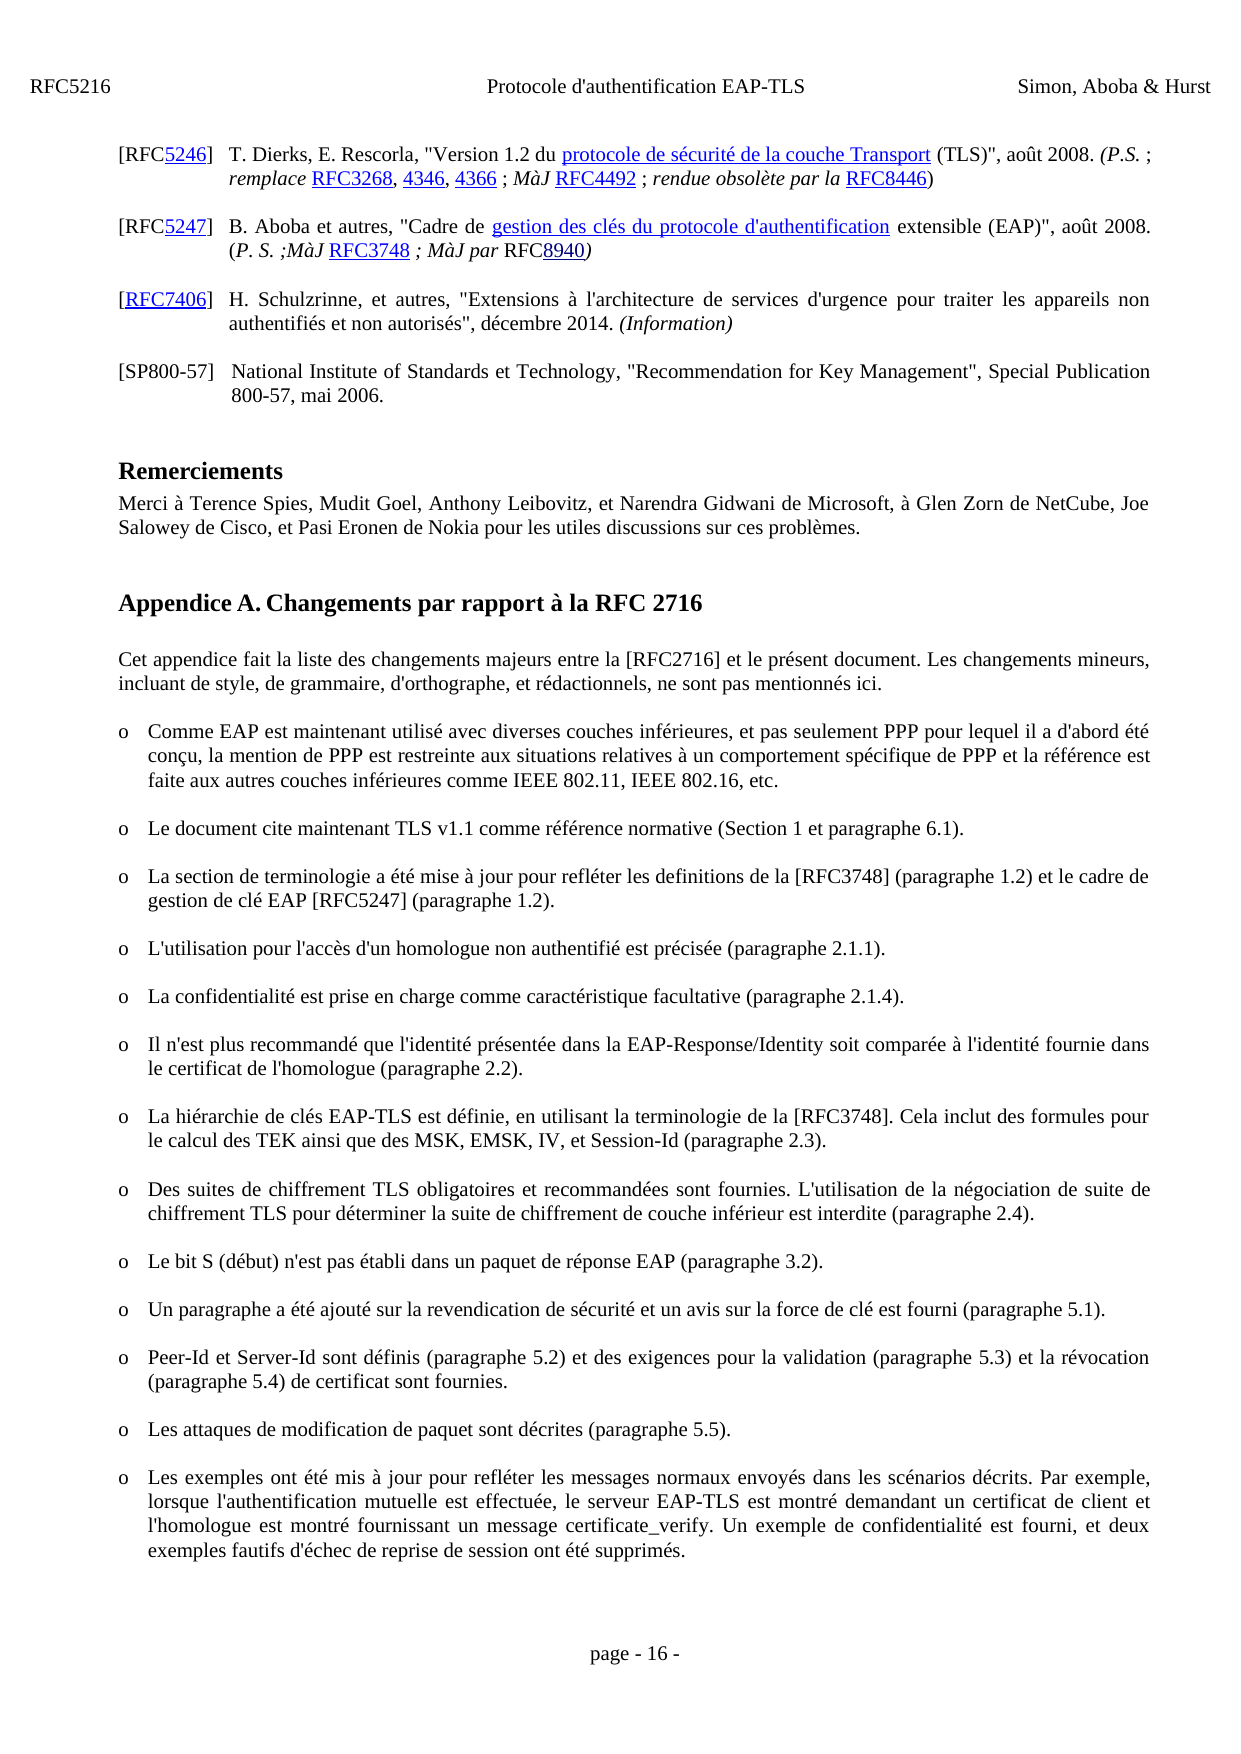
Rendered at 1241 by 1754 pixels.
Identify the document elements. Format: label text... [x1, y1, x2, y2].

text o L'utilisation pour l'accès d'un homologue non authentifié est précisée (paragraphe 2.1.1). [118, 936, 1152, 960]
text o Peer-Id et Server-Id sont définis (paragraphe 5.2) et des exigences pour la validation (paragraphe 5.3) et la révocation (paragraphe 5.4) de certificat sont fournies. [118, 1345, 1152, 1393]
text [RFC5247] B. Aboba et autres, "Cadre de gestion des clés du protocole d'authentification extensible (EAP)", août 2008. (P. S. ;MàJ RFC3748 ; MàJ par RFC8940) [118, 214, 1152, 262]
text [SP800-57] National Institute of Standards et Technology, "Recommendation for Key Management", Special Publication 800-57, mai 2006. [118, 359, 1152, 407]
subtitle Remerciements [118, 456, 1152, 485]
text o Les exemples ont été mis à jour pour refléter les messages normaux envoyés dans les scénarios décrits. Par exemple, lorsque l'authentification mutuelle est effectuée, le serveur EAP-TLS est montré demandant un certificat de client et l'homologue est montré fournissant un message certificate_verify. Un exemple de confidentialité est fourni, et deux exemples fautifs d'échec de reprise de session ont été supprimés. [118, 1465, 1152, 1562]
text o Des suites de chiffrement TLS obligatoires et recommandées sont fournies. L'utilisation de la négociation de suite de chiffrement TLS pour déterminer la suite de chiffrement de couche inférieur est interdite (paragraphe 2.4). [118, 1177, 1152, 1225]
text o La confidentialité est prise en charge comme caractéristique facultative (paragraphe 2.1.4). [118, 984, 1152, 1008]
text o Il n'est plus recommandé que l'identité présentée dans la EAP-Response/Identity soit comparée à l'identité fournie dans le certificat de l'homologue (paragraphe 2.2). [118, 1032, 1152, 1080]
text Merci à Terence Spies, Mudit Goel, Anthony Leibovitz, et Narendra Gidwani de Microsoft, à Glen Zorn de NetCube, Joe Salowey de Cisco, et Pasi Eronen de Nokia pour les utiles discussions sur ces problèmes. [118, 491, 1152, 539]
text [RFC7406] H. Schulzrinne, et autres, "Extensions à l'architecture de services d'urgence pour traiter les appareils non authentifiés et non autorisés", décembre 2014. (Information) [118, 287, 1152, 335]
text [RFC5246] T. Dierks, E. Rescorla, "Version 1.2 du protocole de sécurité de la couche Transport (TLS)", août 2008. (P.S. ; remplace RFC3268, 4346, 4366 ; MàJ RFC4492 ; rendue obsolète par la RFC8446) [118, 142, 1152, 190]
text o Les attaques de modification de paquet sont décrites (paragraphe 5.5). [118, 1417, 1152, 1441]
text o Le document cite maintenant TLS v1.1 comme référence normative (Section 1 et paragraphe 6.1). [118, 816, 1152, 840]
text o Un paragraphe a été ajouté sur la revendication de sécurité et un avis sur la force de clé est fourni (paragraphe 5.1). [118, 1297, 1152, 1321]
text o Le bit S (début) n'est pas établi dans un paquet de réponse EAP (paragraphe 3.2). [118, 1249, 1152, 1273]
subtitle Appendice A. Changements par rapport à la RFC 2716 [118, 588, 1152, 617]
text o Comme EAP est maintenant utilisé avec diverses couches inférieures, et pas seulement PPP pour lequel il a d'abord été conçu, la mention de PPP est restreinte aux situations relatives à un comportement spécifique de PPP et la référence est faite aux autres couches inférieures comme IEEE 802.11, IEEE 802.16, etc. [118, 719, 1152, 792]
text o La hiérarchie de clés EAP-TLS est définie, en utilisant la terminologie de la [RFC3748]. Cela inclut des formules pour le calcul des TEK ainsi que des MSK, EMSK, IV, et Session-Id (paragraphe 2.3). [118, 1104, 1152, 1152]
text Cet appendice fait la liste des changements majeurs entre la [RFC2716] et le présent document. Les changements mineurs, incluant de style, de grammaire, d'orthographe, et rédactionnels, ne sont pas mentionnés ici. [118, 647, 1152, 695]
text o La section de terminologie a été mise à jour pour refléter les definitions de la [RFC3748] (paragraphe 1.2) et le cadre de gestion de clé EAP [RFC5247] (paragraphe 1.2). [118, 864, 1152, 912]
